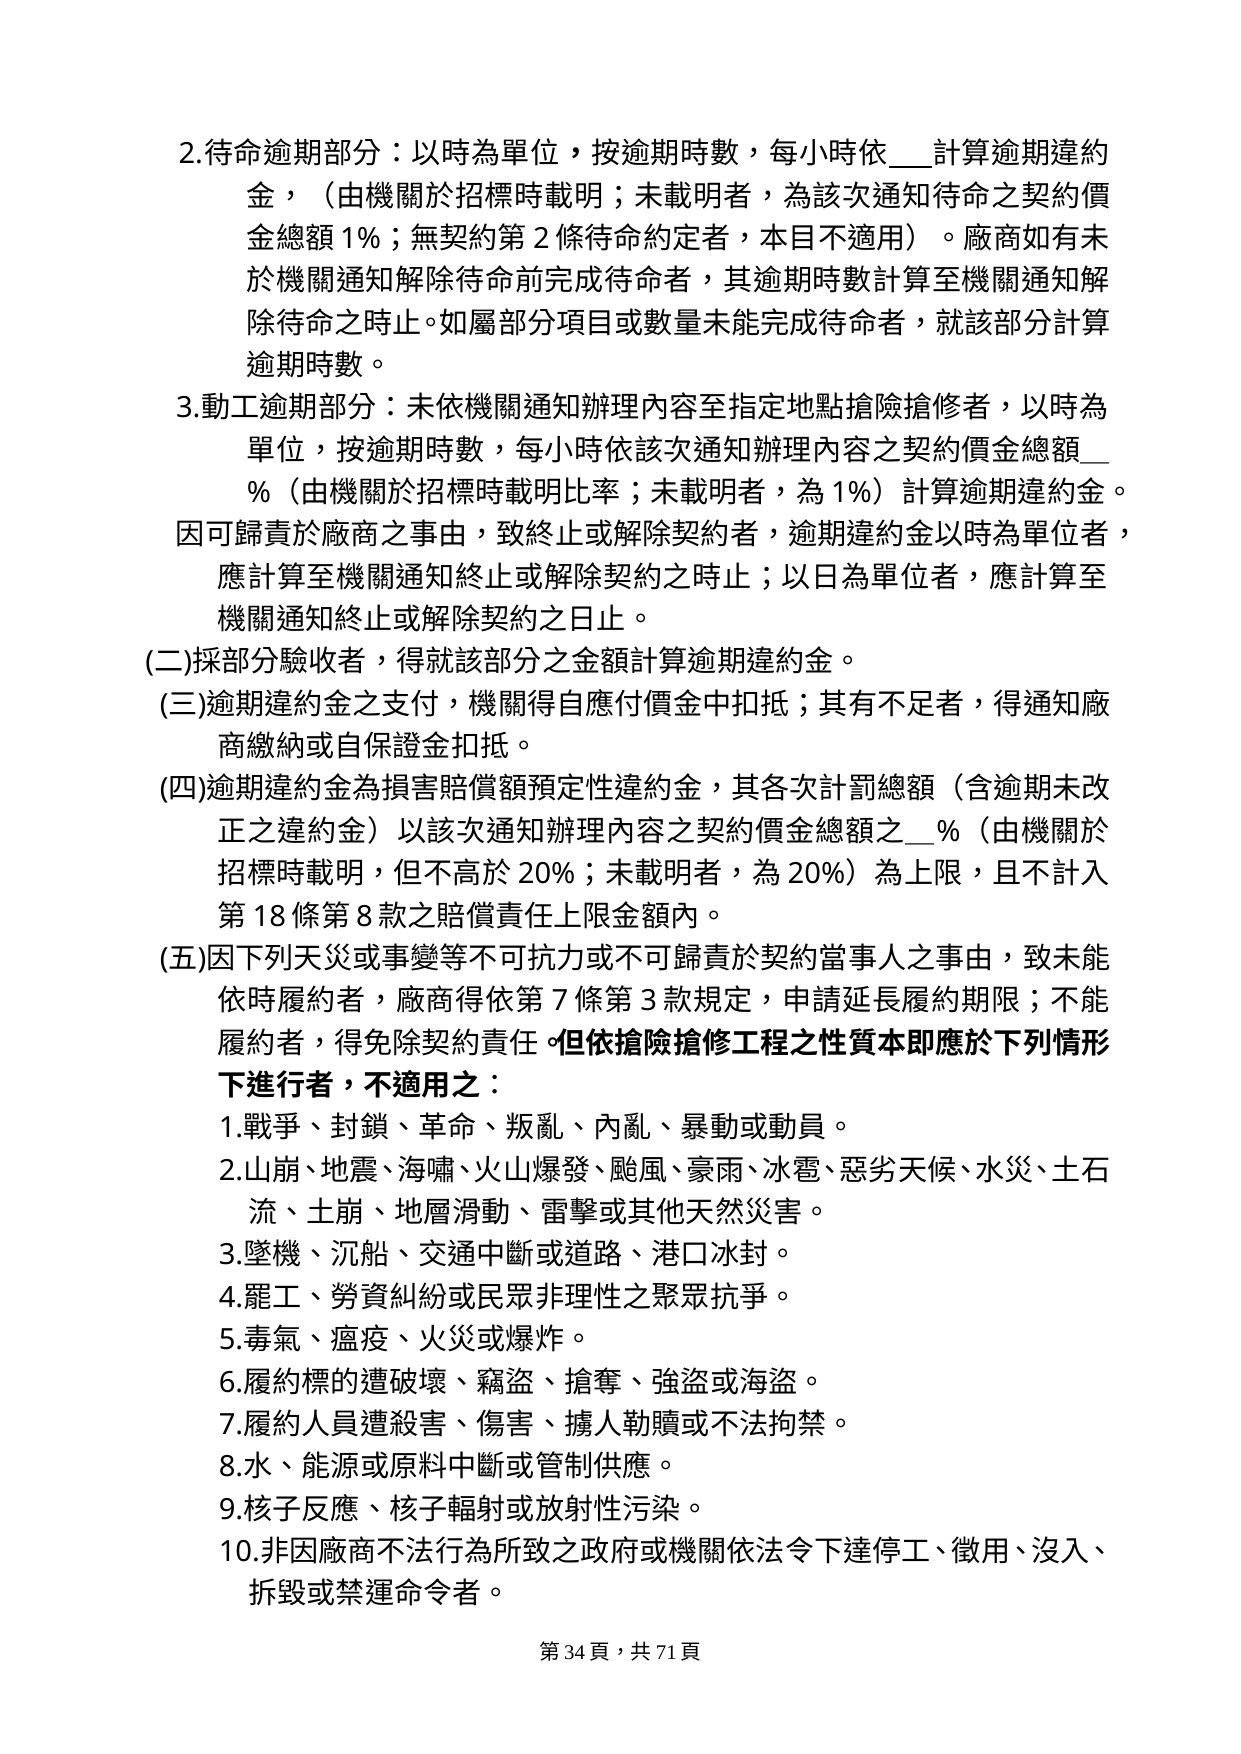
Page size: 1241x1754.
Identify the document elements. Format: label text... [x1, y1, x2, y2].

text (三)逾期違約金之支付，機關得自應付價金中扣抵；其有不足者，得通知廠商繳納或自保證金扣抵。 [159, 680, 1110, 765]
text 7.履約人員遭殺害、傷害、擄人勒贖或不法拘禁。 [218, 1401, 1110, 1443]
text (五)因下列天災或事變等不可抗力或不可歸責於契約當事人之事由，致未能依時履約者，廠商得依第7條第3款規定，申請延長履約期限；不能履約者，得免除契約責任。但依搶險搶修工程之性質本即應於下列情形下進行者，不適用之： [159, 934, 1110, 1104]
text 2.待命逾期部分：以時為單位，按逾期時數，每小時依 計算逾期違約金，（由機關於招標時載明；未載明者，為該次通知待命之契約價金總額1%；無契約第2條待命約定者，本目不適用）。廠商如有未於機關通知解除待命前完成待命者，其逾期時數計算至機關通知解除待命之時止。如屬部分項目或數量未能完成待命者，就該部分計算逾期時數。 [130, 130, 1110, 384]
text 1.戰爭、封鎖、革命、叛亂、內亂、暴動或動員。 [218, 1104, 1110, 1146]
text 10.非因廠商不法行為所致之政府或機關依法令下達停工、徵用、沒入、拆毀或禁運命令者。 [218, 1528, 1110, 1612]
text 2.山崩、地震、海嘯、火山爆發、颱風、豪雨、冰雹、惡劣天候、水災、土石流、土崩、地層滑動、雷擊或其他天然災害。 [218, 1146, 1110, 1231]
text 9.核子反應、核子輻射或放射性污染。 [218, 1485, 1110, 1528]
text (二)採部分驗收者，得就該部分之金額計算逾期違約金。 [130, 638, 1110, 680]
text 5.毒氣、瘟疫、火災或爆炸。 [218, 1316, 1110, 1358]
text 4.罷工、勞資糾紛或民眾非理性之聚眾抗爭。 [218, 1273, 1110, 1316]
text 8.水、能源或原料中斷或管制供應。 [218, 1443, 1110, 1485]
text 3.墜機、沉船、交通中斷或道路、港口冰封。 [218, 1231, 1110, 1273]
text 因可歸責於廠商之事由，致終止或解除契約者，逾期違約金以時為單位者，應計算至機關通知終止或解除契約之時止；以日為單位者，應計算至機關通知終止或解除契約之日止。 [130, 511, 1110, 638]
text 3.動工逾期部分：未依機關通知辦理內容至指定地點搶險搶修者，以時為單位，按逾期時數，每小時依該次通知辦理內容之契約價金總額＿%（由機關於招標時載明比率；未載明者，為1%）計算逾期違約金。 [130, 384, 1110, 511]
text 6.履約標的遭破壞、竊盜、搶奪、強盜或海盜。 [218, 1358, 1110, 1401]
text (四)逾期違約金為損害賠償額預定性違約金，其各次計罰總額（含逾期未改正之違約金）以該次通知辦理內容之契約價金總額之＿%（由機關於招標時載明，但不高於20%；未載明者，為20%）為上限，且不計入第18條第8款之賠償責任上限金額內。 [159, 765, 1110, 934]
